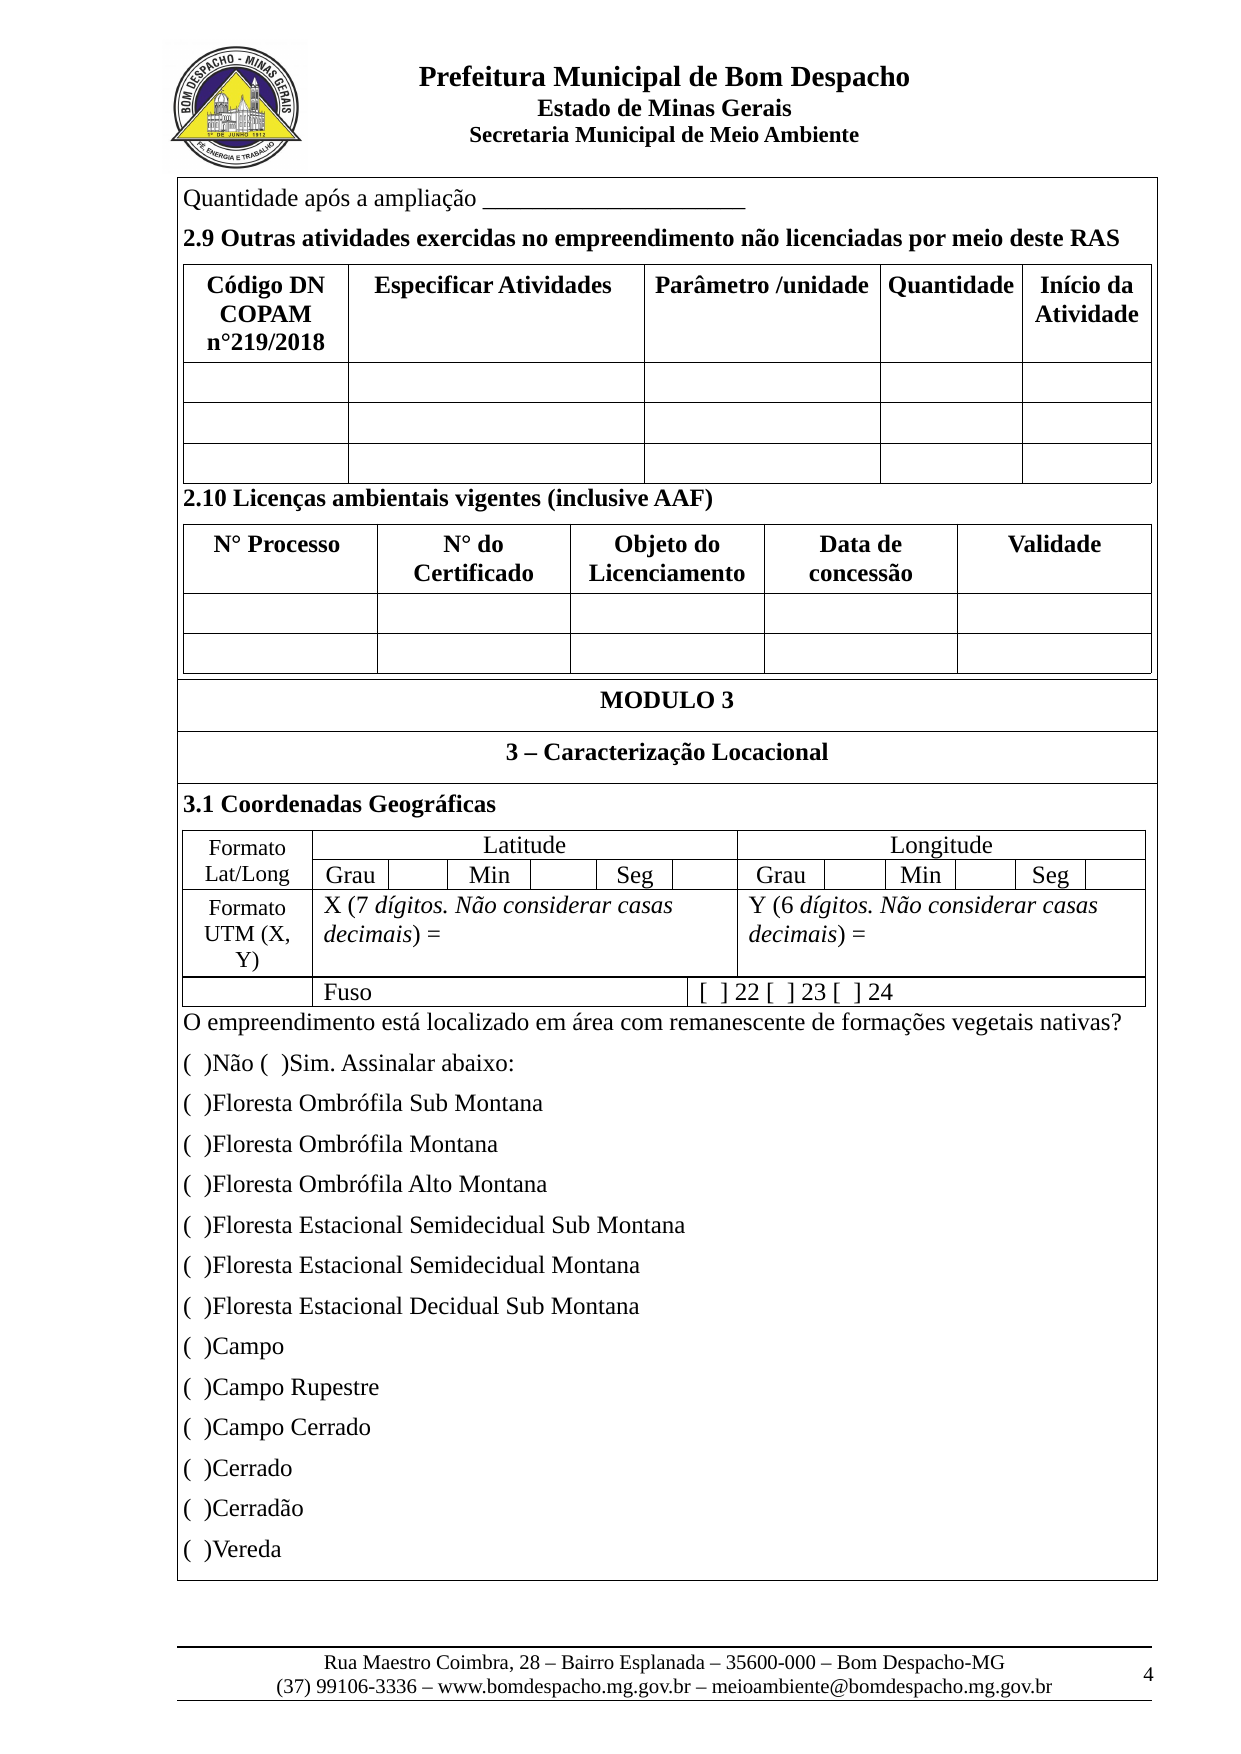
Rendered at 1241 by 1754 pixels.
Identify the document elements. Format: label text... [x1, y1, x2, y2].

table_cell [673, 860, 737, 889]
table_cell [881, 444, 1022, 483]
table_header Latitude [313, 831, 737, 859]
table_cell [349, 363, 644, 402]
table_cell Seg [1016, 860, 1085, 889]
table_cell MODULO 3 [178, 680, 1157, 731]
table_cell Seg [597, 860, 672, 889]
picture [162, 39, 308, 174]
table_cell [825, 860, 885, 889]
table_cell Min [886, 860, 955, 889]
table_cell [349, 403, 644, 442]
table_cell Min [448, 860, 530, 889]
table_cell [389, 860, 447, 889]
table_cell [645, 363, 880, 402]
table_cell [184, 634, 377, 673]
table_cell Fuso [313, 978, 687, 1006]
table_cell Formato UTM (X, Y) [183, 890, 312, 976]
table_cell [184, 444, 348, 483]
table_header N° Processo [184, 525, 377, 592]
table_cell [958, 634, 1151, 673]
table_header Início da Atividade [1023, 265, 1151, 362]
table_cell [1023, 403, 1151, 442]
table_header Código DN COPAM n°219/2018 [184, 265, 348, 362]
table_cell Grau [313, 860, 388, 889]
table_cell [1086, 860, 1145, 889]
table_cell [765, 634, 957, 673]
table_cell [184, 403, 348, 442]
table_header Quantidade [881, 265, 1022, 362]
table_cell [958, 594, 1151, 633]
table_header Data de concessão [765, 525, 957, 592]
table_header Longitude [738, 831, 1145, 859]
table_cell [881, 403, 1022, 442]
table_cell Grau [738, 860, 824, 889]
table_cell [184, 594, 377, 633]
table_cell [531, 860, 596, 889]
table_cell X (7 dígitos. Não considerar casas decimais) = [313, 890, 737, 976]
table_header Especificar Atividades [349, 265, 644, 362]
table_cell [1023, 363, 1151, 402]
table_cell [378, 594, 570, 633]
table_header Objeto do Licenciamento [571, 525, 764, 592]
table_cell [ ] 22 [ ] 23 [ ] 24 [688, 978, 1145, 1006]
table_cell [881, 363, 1022, 402]
table_cell 3.1 Coordenadas Geográficas O empreendimento está localizado em área com remanescente de formações vegetais nativas? ( )Não ( )Sim. Assinalar abaixo: ( )Floresta Ombrófila Sub Montana ( )Floresta Ombrófila Montana ( )Floresta Ombrófila Alto Montana ( )Floresta Estacional Semidecidual Sub Montana ( )Floresta Estacional Semidecidual Montana ( )Floresta Estacional Decidual Sub Montana ( )Campo ( )Campo Rupestre ( )Campo Cerrado ( )Cerrado ( )Cerradão ( )Vereda [178, 784, 1157, 1580]
table_cell [183, 978, 312, 1006]
table_cell [571, 634, 764, 673]
table_cell [378, 634, 570, 673]
table_header N° do Certificado [378, 525, 570, 592]
table_cell [765, 594, 957, 633]
table_cell [645, 403, 880, 442]
table_header Parâmetro /unidade [645, 265, 880, 362]
table_cell [349, 444, 644, 483]
table_cell [645, 444, 880, 483]
table_cell [571, 594, 764, 633]
table_cell [1023, 444, 1151, 483]
table_cell Y (6 dígitos. Não considerar casas decimais) = [738, 890, 1145, 976]
table_cell [184, 363, 348, 402]
table_cell [956, 860, 1015, 889]
table_header Validade [958, 525, 1151, 592]
table_header Formato Lat/Long [183, 831, 312, 889]
table_cell Quantidade após a ampliação _____________________ 2.9 Outras atividades exercidas no empreendimento não licenciadas por meio deste RAS 2.10 Licenças ambientais vigentes (inclusive AAF) [178, 178, 1157, 679]
table_cell 3 – Caracterização Locacional [178, 732, 1157, 783]
